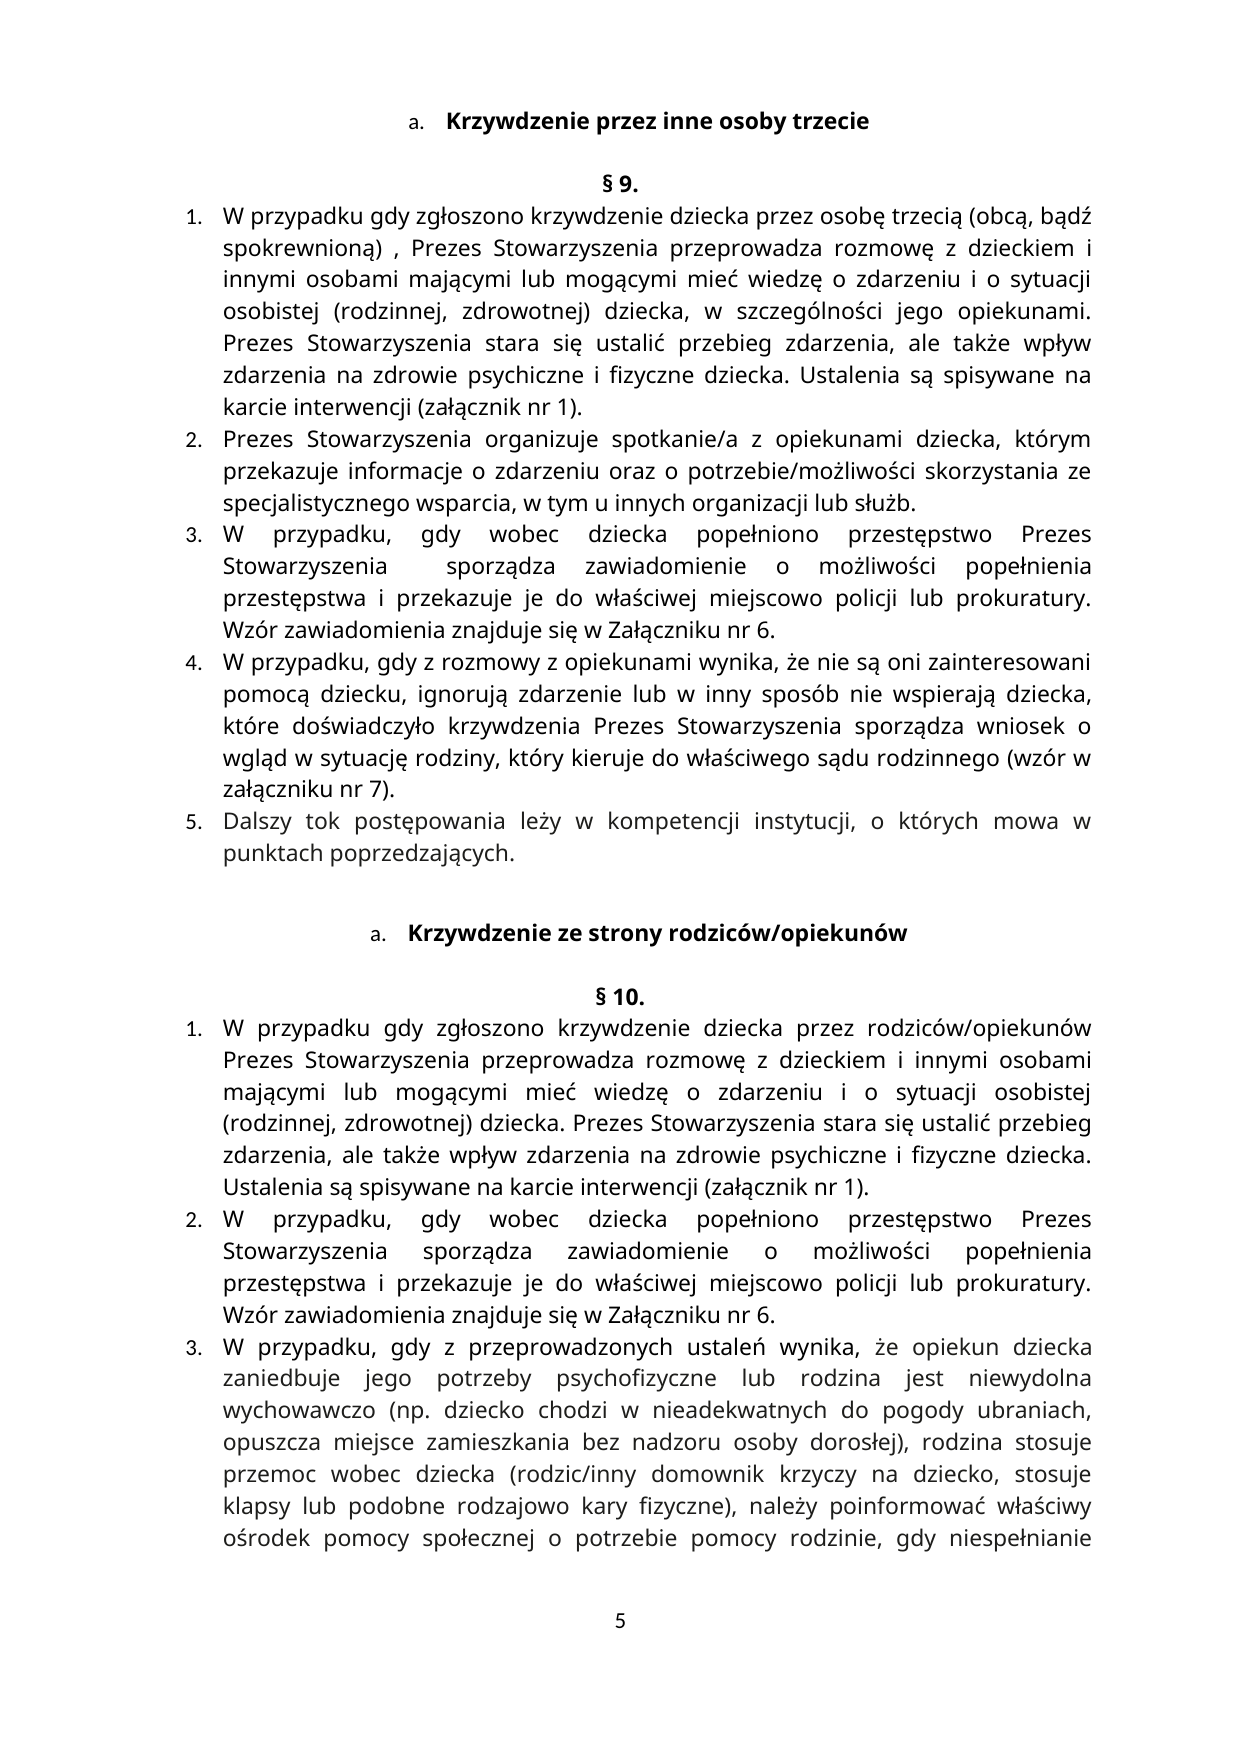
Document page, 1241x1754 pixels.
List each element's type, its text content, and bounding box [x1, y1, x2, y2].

list W przypadku, gdy z rozmowy z opiekunami wynika, że nie są oni zainteresowani pomocą dziecku, ignorują zdarzenie lub w inny sposób nie wspierają dziecka, które doświadczyło krzywdzenia Prezes Stowarzyszenia sporządza wniosek o wgląd w sytuację rodziny, który kieruje do właściwego sądu rodzinnego (wzór w załączniku nr 7). [185, 646, 1093, 805]
list Dalszy tok postępowania leży w kompetencji instytucji, o których mowa w punktach poprzedzających. [185, 805, 1093, 868]
text § 10. [148, 980, 1093, 1012]
list W przypadku, gdy wobec dziecka popełniono przestępstwo Prezes Stowarzyszenia sporządza zawiadomienie o możliwości popełnienia przestępstwa i przekazuje je do właściwej miejscowo policji lub prokuratury. Wzór zawiadomienia znajduje się w Załączniku nr 6. [185, 518, 1093, 645]
list W przypadku gdy zgłoszono krzywdzenie dziecka przez rodziców/opiekunów Prezes Stowarzyszenia przeprowadza rozmowę z dzieckiem i innymi osobami mającymi lub mogącymi mieć wiedzę o zdarzeniu i o sytuacji osobistej (rodzinnej, zdrowotnej) dziecka. Prezes Stowarzyszenia stara się ustalić przebieg zdarzenia, ale także wpływ zdarzenia na zdrowie psychiczne i fizyczne dziecka. Ustalenia są spisywane na karcie interwencji (załącznik nr 1). [185, 1012, 1093, 1202]
list W przypadku gdy zgłoszono krzywdzenie dziecka przez osobę trzecią (obcą, bądź spokrewnioną) , Prezes Stowarzyszenia przeprowadza rozmowę z dzieckiem i innymi osobami mającymi lub mogącymi mieć wiedzę o zdarzeniu i o sytuacji osobistej (rodzinnej, zdrowotnej) dziecka, w szczególności jego opiekunami. Prezes Stowarzyszenia stara się ustalić przebieg zdarzenia, ale także wpływ zdarzenia na zdrowie psychiczne i fizyczne dziecka. Ustalenia są spisywane na karcie interwencji (załącznik nr 1). [185, 200, 1093, 422]
list Krzywdzenie ze strony rodziców/opiekunów [185, 917, 1093, 948]
list Prezes Stowarzyszenia organizuje spotkanie/a z opiekunami dziecka, którym przekazuje informacje o zdarzeniu oraz o potrzebie/możliwości skorzystania ze specjalistycznego wsparcia, w tym u innych organizacji lub służb. [185, 423, 1093, 518]
text § 9. [148, 168, 1093, 200]
list Krzywdzenie przez inne osoby trzecie [185, 105, 1093, 136]
list W przypadku, gdy z przeprowadzonych ustaleń wynika, że opiekun dziecka zaniedbuje jego potrzeby psychofizyczne lub rodzina jest niewydolna wychowawczo (np. dziecko chodzi w nieadekwatnych do pogody ubraniach, opuszcza miejsce zamieszkania bez nadzoru osoby dorosłej), rodzina stosuje przemoc wobec dziecka (rodzic/inny domownik krzyczy na dziecko, stosuje klapsy lub podobne rodzajowo kary fizyczne), należy poinformować właściwy ośrodek pomocy społecznej o potrzebie pomocy rodzinie, gdy niespełnianie [185, 1330, 1093, 1553]
list W przypadku, gdy wobec dziecka popełniono przestępstwo Prezes Stowarzyszenia sporządza zawiadomienie o możliwości popełnienia przestępstwa i przekazuje je do właściwej miejscowo policji lub prokuratury. Wzór zawiadomienia znajduje się w Załączniku nr 6. [185, 1203, 1093, 1330]
